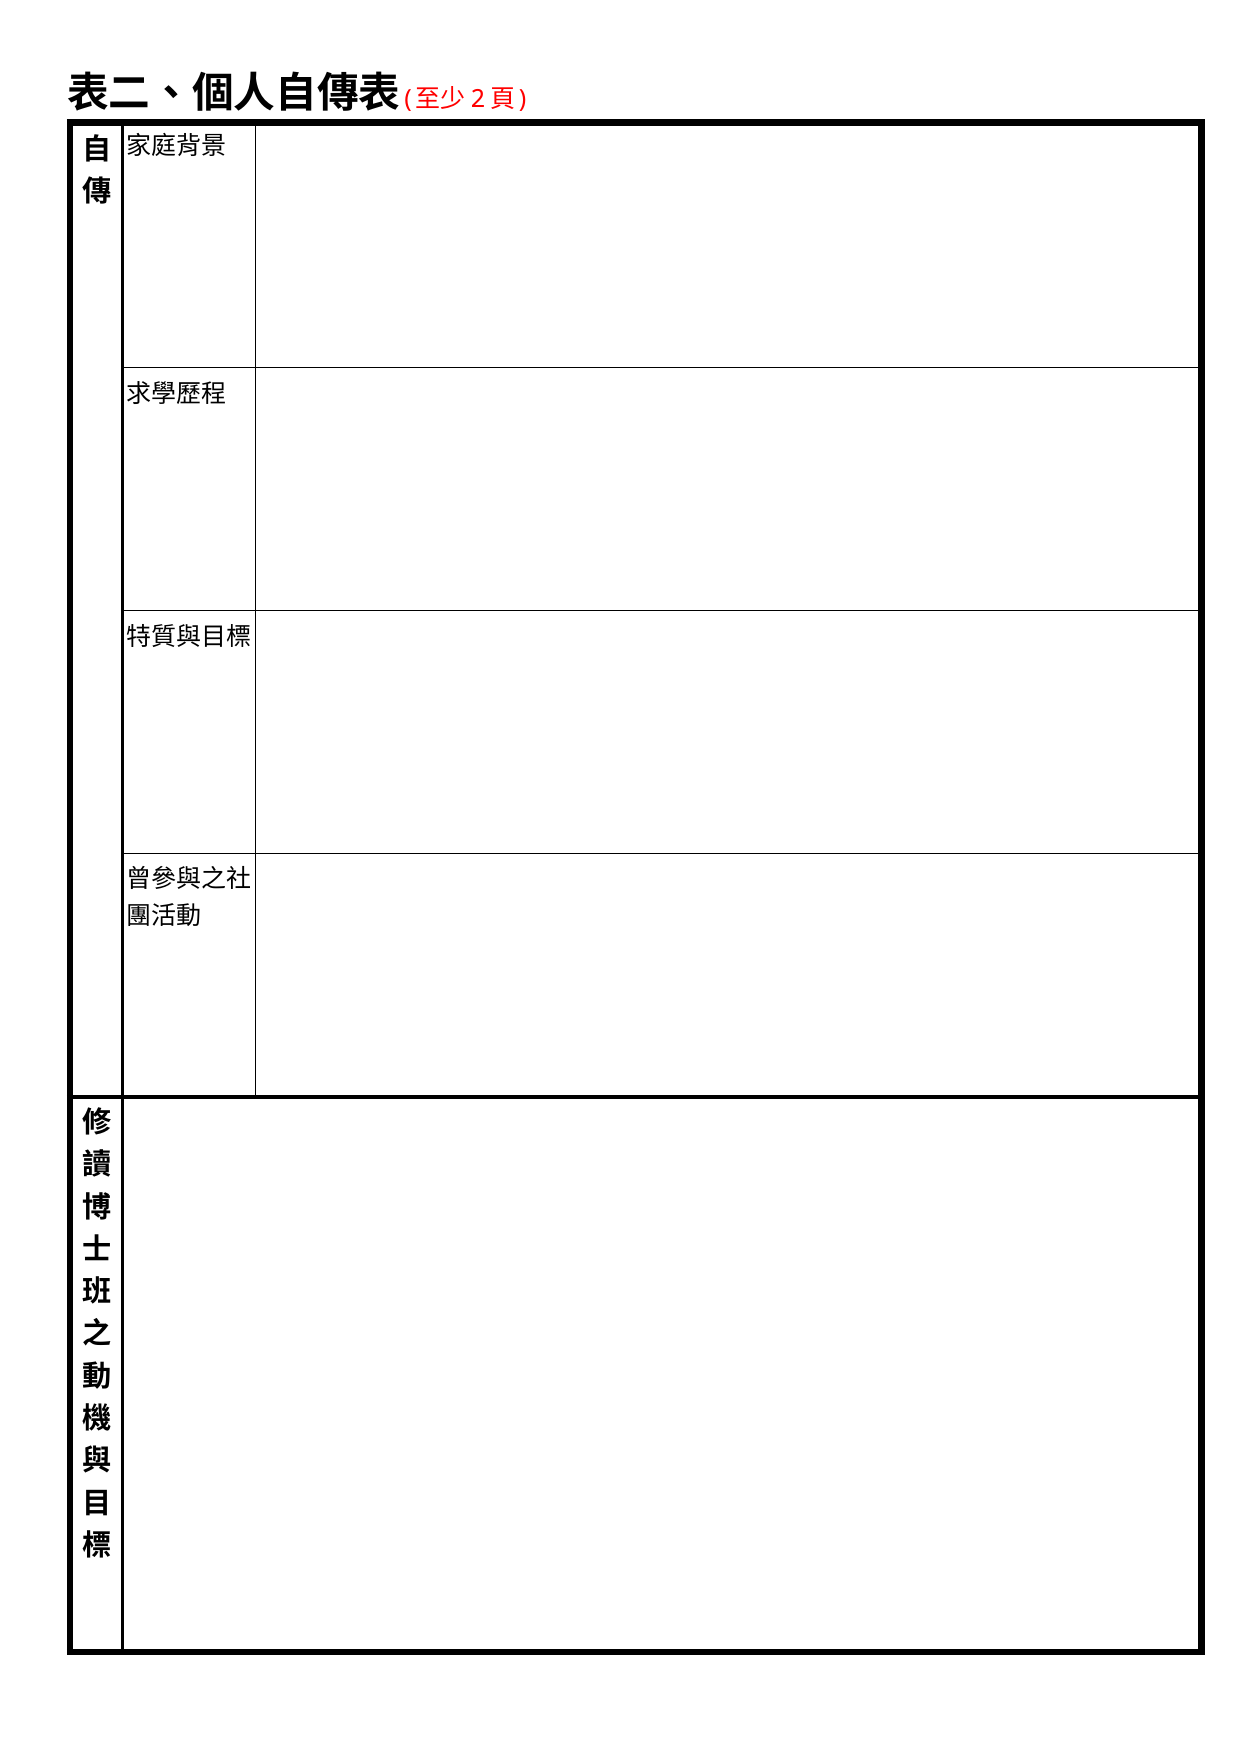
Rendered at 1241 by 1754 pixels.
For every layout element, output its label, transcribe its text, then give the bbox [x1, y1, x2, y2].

table_cell 特質與目標 [124, 611, 255, 853]
table_header 家庭背景 [124, 126, 255, 367]
table_cell [256, 854, 1198, 1095]
text 表二、個人自傳表(至少2頁) [67, 59, 1211, 119]
table_header [256, 126, 1198, 367]
table_cell [124, 1099, 1198, 1649]
table_cell 曾參與之社團活動 [124, 854, 255, 1095]
table_header 自傳 [73, 126, 121, 1095]
table_cell [256, 368, 1198, 610]
table_cell 求學歷程 [124, 368, 255, 610]
table_cell [256, 611, 1198, 853]
table_cell 修讀博士班之動機與目標 [73, 1099, 121, 1649]
